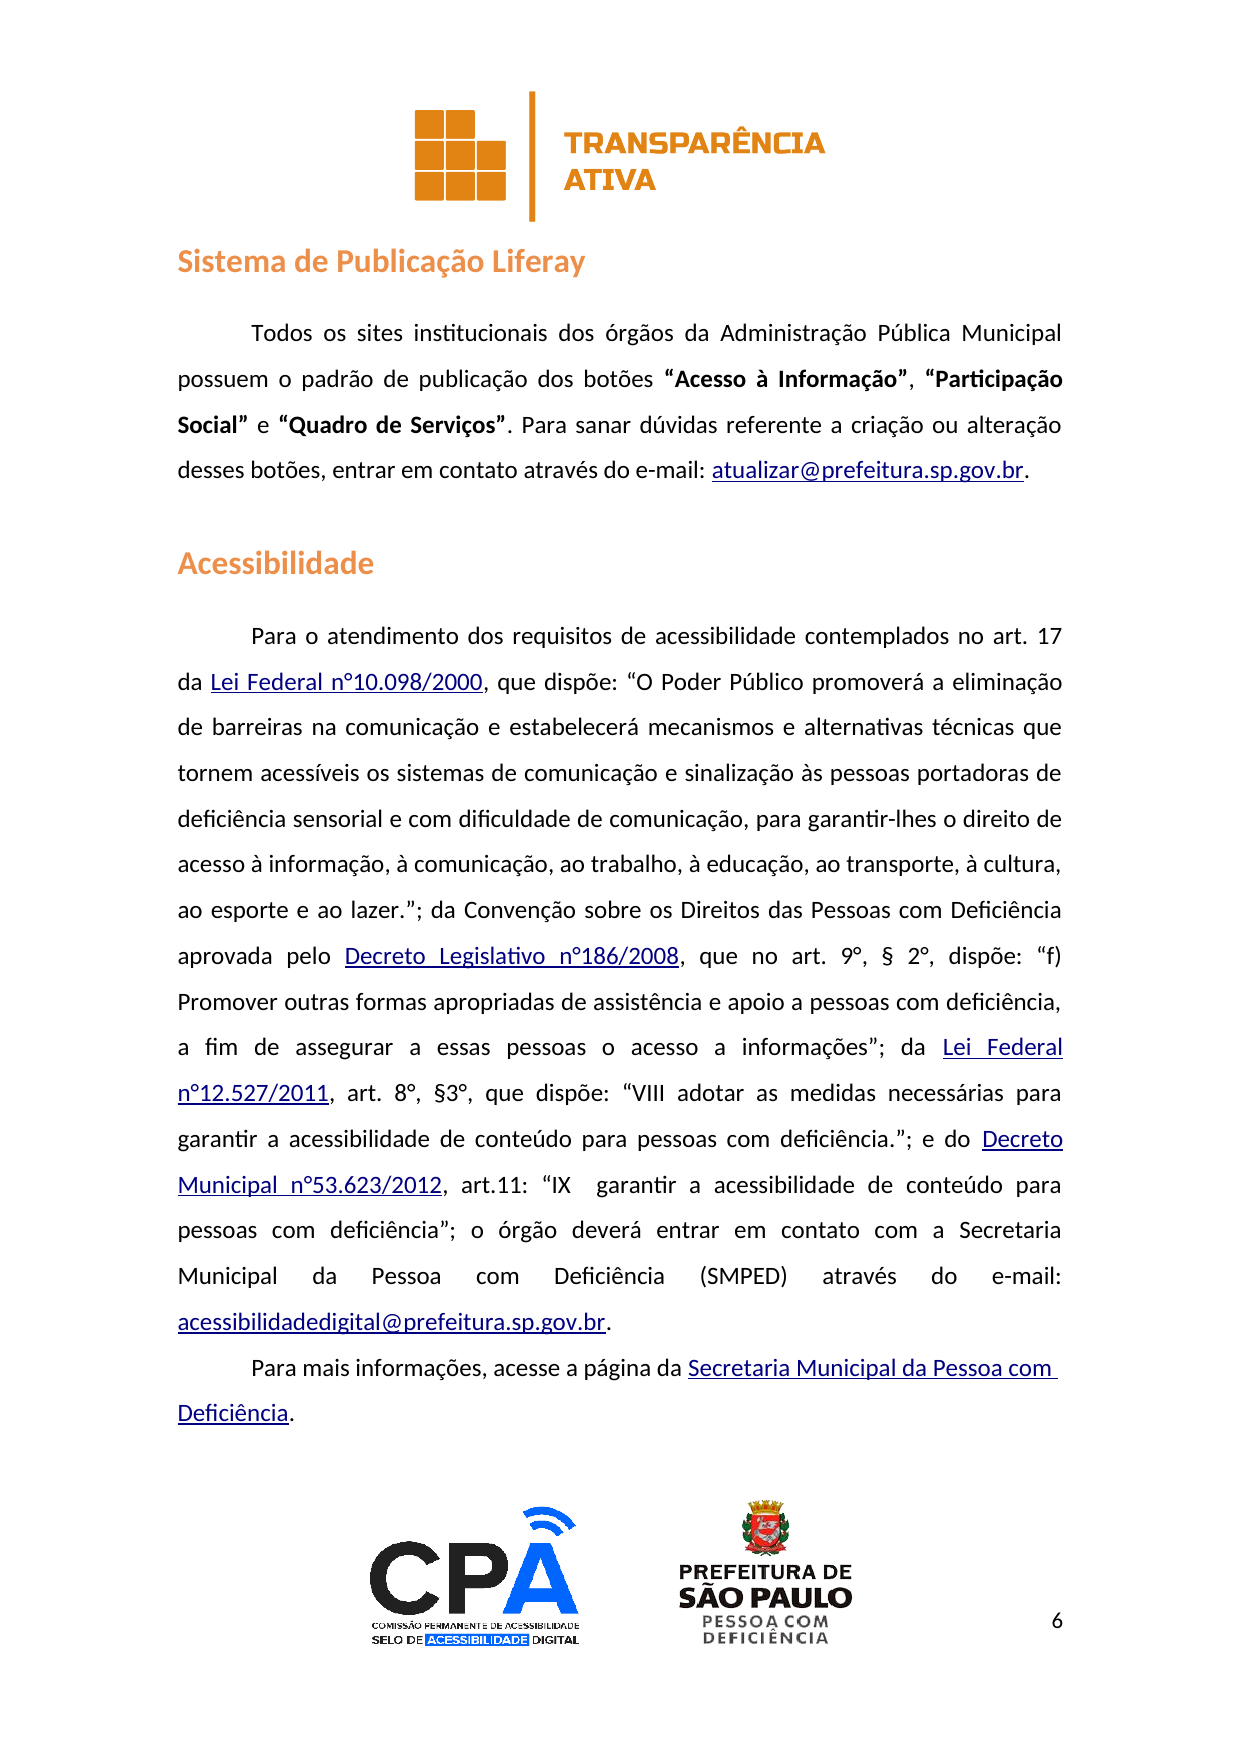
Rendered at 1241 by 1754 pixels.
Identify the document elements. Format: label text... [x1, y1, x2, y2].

text Para mais informações, acesse a página da Secretaria Municipal da Pessoa com Deficiência. [872, 1379, 957, 1428]
text Para o atendimento dos requisitos de acessibilidade contemplados no art. 17 da Lei Federal n°10.098/2000, que dispõe: “O Poder Público promoverá a eliminação de barreiras na comunicação e estabelecerá mecanismos e alternativas técnicas que tornem acessíveis os sistemas de comunicação e sinalização às pessoas portadoras de deficiência sensorial e com dificuldade de comunicação, para garantir-lhes o direito de acesso à informação, à comunicação, ao trabalho, à educação, ao transporte, à cultura, ao esporte e ao lazer.”; da Convenção sobre os Direitos das Pessoas com Deficiência aprovada pelo Decreto Legislativo n°186/2008, que no art. 9°, § 2°, dispõe: “f) Promover outras formas apropriadas de assistência e apoio a pessoas com deficiência, a fim de assegurar a essas pessoas o acesso a informações”; da Lei Federal n°12.527/2011, art. 8°, §3°, que dispõe: “VIII adotar as medidas necessárias para garantir a acessibilidade de conteúdo para pessoas com deficiência.”; e do Decreto Municipal n°53.623/2012, art.11: “IX garantir a acessibilidade de conteúdo para pessoas com deficiência”; o órgão deverá entrar em contato com a Secretaria Municipal da Pessoa com Deficiência (SMPED) através do e-mail: acessibilidadedigital@prefeitura.sp.gov.br. [177, 620, 1063, 1336]
subtitle Acessibilidade [177, 542, 1063, 583]
text Para mais informações, acesse a página da Secretaria Municipal da Pessoa com Deficiência. [978, 1352, 1063, 1385]
text Para mais informações, acesse a página da Secretaria Municipal da Pessoa com Deficiência. [373, 1352, 435, 1428]
subtitle Sistema de Publicação Liferay [177, 240, 1063, 280]
text Para mais informações, acesse a página da Secretaria Municipal da Pessoa com Deficiência. [499, 1352, 744, 1428]
text Todos os sites institucionais dos órgãos da Administração Pública Municipal possuem o padrão de publicação dos botões “Acesso à Informação”, “Participação Social” e “Quadro de Serviços”. Para sanar dúvidas referente a criação ou alteração desses botões, entrar em contato através do e-mail: atualizar@prefeitura.sp.gov.br. [177, 317, 1063, 485]
text Para mais informações, acesse a página da Secretaria Municipal da Pessoa com Deficiência. [288, 1352, 360, 1428]
text Para mais informações, acesse a página da Secretaria Municipal da Pessoa com Deficiência. [177, 1352, 286, 1423]
text Para mais informações, acesse a página da Secretaria Municipal da Pessoa com Deficiência. [436, 1352, 497, 1428]
text Para mais informações, acesse a página da Secretaria Municipal da Pessoa com Deficiência. [761, 1379, 885, 1428]
text Para mais informações, acesse a página da Secretaria Municipal da Pessoa com Deficiência. [870, 1352, 976, 1378]
